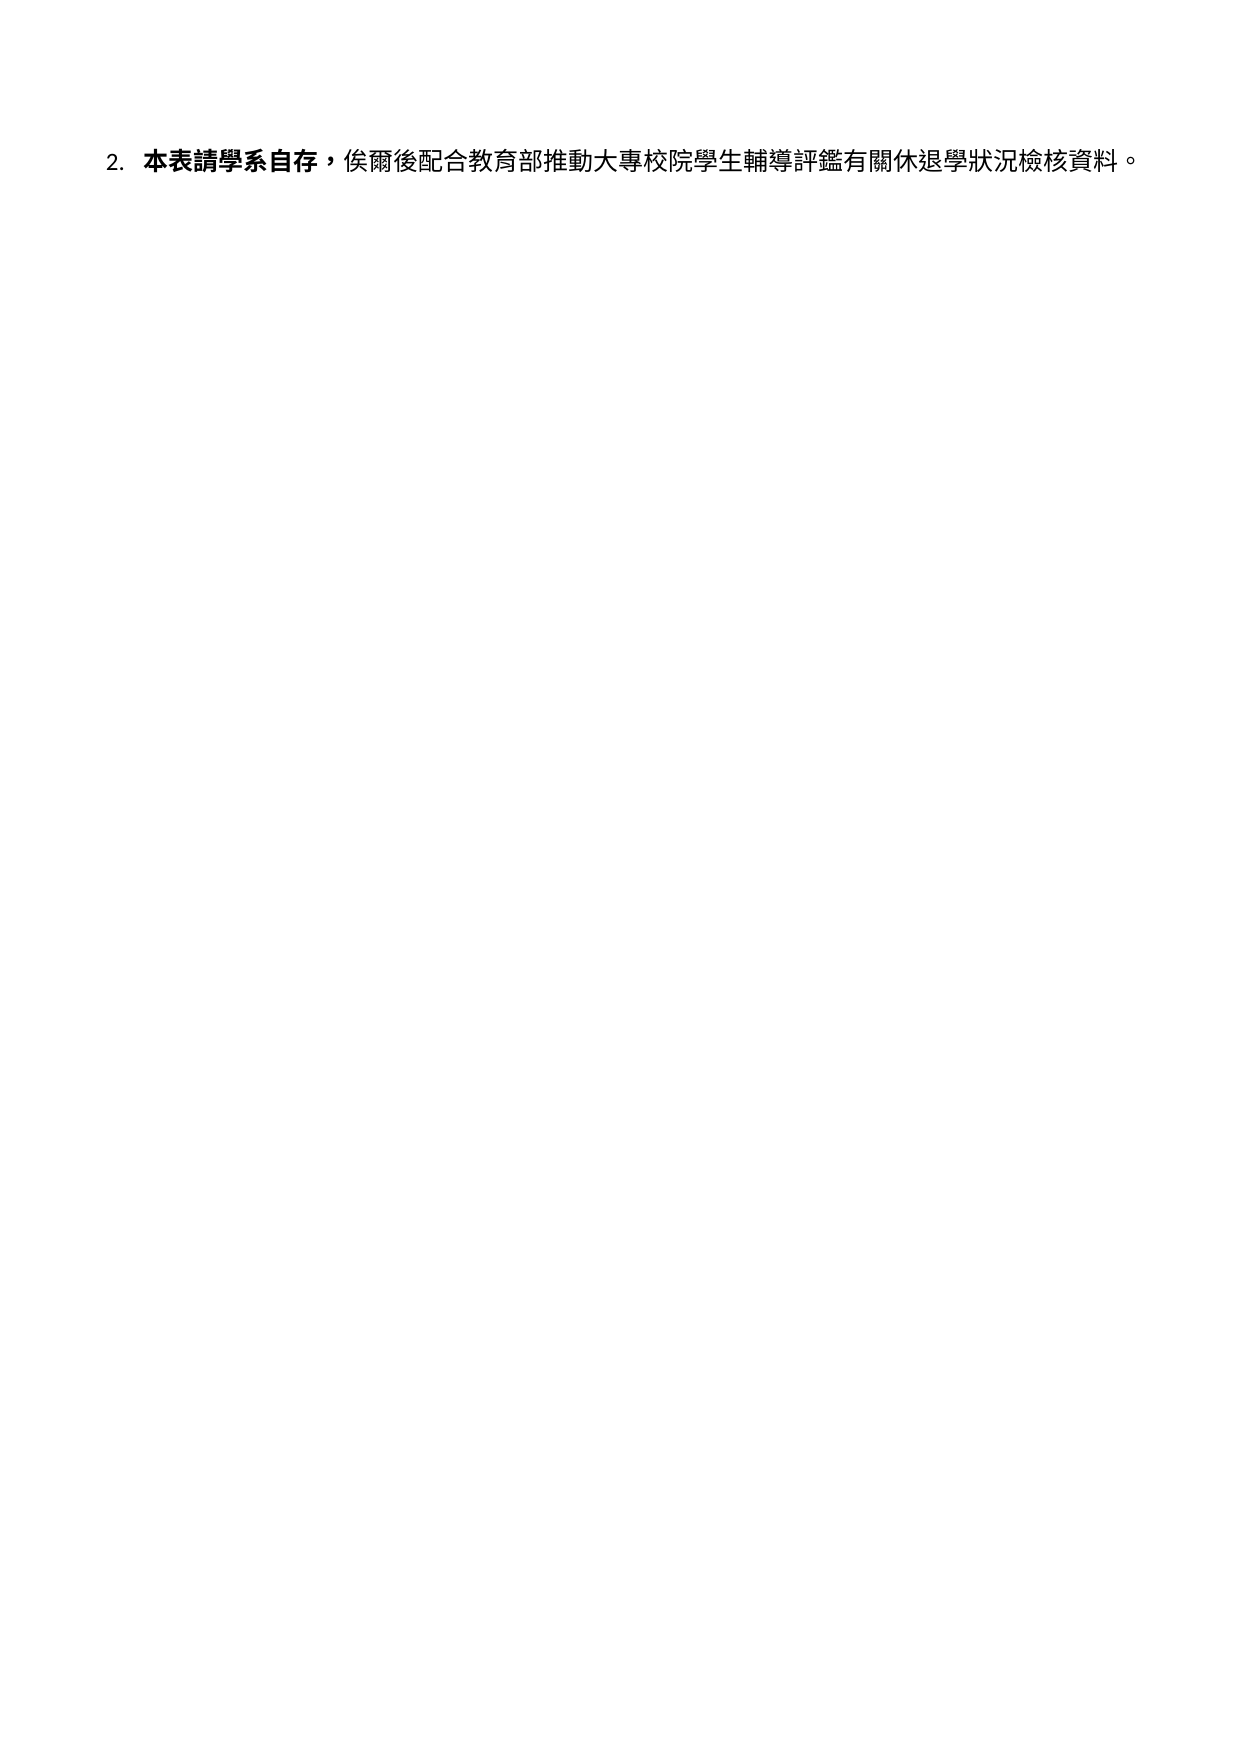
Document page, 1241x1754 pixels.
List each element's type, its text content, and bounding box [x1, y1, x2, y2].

list 本表請學系自存，俟爾後配合教育部推動大專校院學生輔導評鑑有關休退學狀況檢核資料。 [106, 118, 1152, 180]
